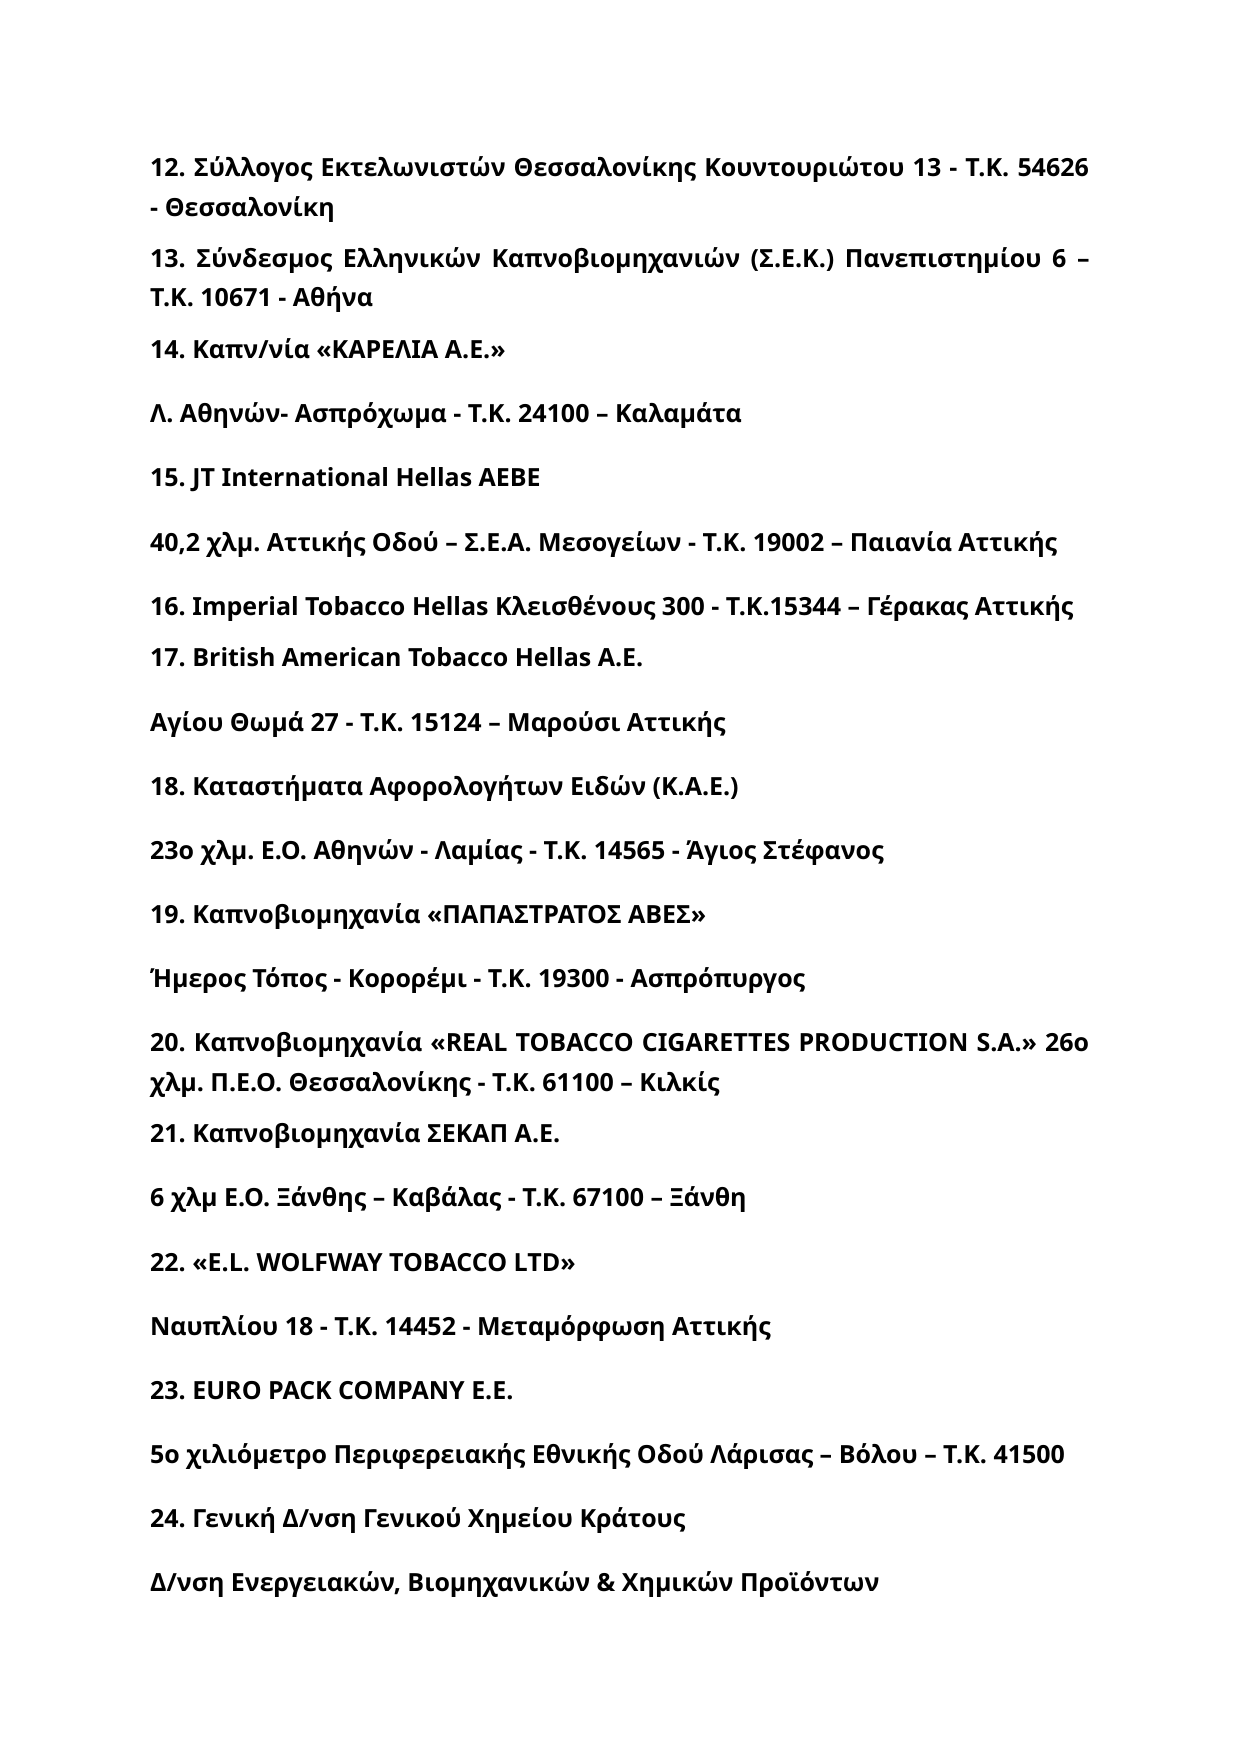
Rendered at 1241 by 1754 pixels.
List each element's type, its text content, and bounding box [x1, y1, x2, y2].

text Αγίου Θωμά 27 - Τ.Κ. 15124 – Μαρούσι Αττικής [150, 704, 1090, 738]
text 18. Καταστήματα Αφορολογήτων Ειδών (Κ.Α.Ε.) [150, 768, 1090, 802]
text 16. Imperial Tobacco Hellas Κλεισθένους 300 - Τ.Κ.15344 – Γέρακας Αττικής [150, 588, 1090, 622]
text 23ο χλμ. Ε.Ο. Αθηνών - Λαμίας - Τ.Κ. 14565 - Άγιος Στέφανος [150, 832, 1090, 867]
text 19. Καπνοβιομηχανία «ΠΑΠΑΣΤΡΑΤΟΣ ΑΒΕΣ» [150, 897, 1090, 931]
text 40,2 χλμ. Αττικής Οδού – Σ.Ε.Α. Μεσογείων - Τ.Κ. 19002 – Παιανία Αττικής [150, 524, 1090, 558]
text 12. Σύλλογος Εκτελωνιστών Θεσσαλονίκης Κουντουριώτου 13 - Τ.Κ. 54626 - Θεσσαλονίκη [150, 150, 1090, 223]
text 24. Γενική Δ/νση Γενικού Χημείου Κράτους [150, 1501, 1090, 1535]
text 14. Καπν/νία «ΚΑΡΕΛΙΑ Α.Ε.» [150, 332, 1090, 366]
text 21. Καπνοβιομηχανία ΣΕΚΑΠ Α.Ε. [150, 1116, 1090, 1150]
text Λ. Αθηνών- Ασπρόχωμα - Τ.Κ. 24100 – Καλαμάτα [150, 396, 1090, 430]
text 13. Σύνδεσμος Ελληνικών Καπνοβιομηχανιών (Σ.Ε.Κ.) Πανεπιστημίου 6 – Τ.Κ. 10671 - Αθήνα [150, 241, 1090, 314]
text 6 χλμ Ε.Ο. Ξάνθης – Καβάλας - Τ.Κ. 67100 – Ξάνθη [150, 1180, 1090, 1214]
text Ήμερος Τόπος - Κορορέμι - Τ.Κ. 19300 - Ασπρόπυργος [150, 961, 1090, 995]
text Δ/νση Ενεργειακών, Βιομηχανικών & Χημικών Προϊόντων [150, 1565, 1090, 1599]
text 17. British American Tobacco Hellas A.E. [150, 640, 1090, 674]
text 23. EURO PACK COMPANY E.E. [150, 1372, 1090, 1407]
text 15. JT International Hellas AEBE [150, 460, 1090, 494]
text Ναυπλίου 18 - Τ.Κ. 14452 - Μεταμόρφωση Αττικής [150, 1308, 1090, 1342]
text 5ο χιλιόμετρο Περιφερειακής Εθνικής Οδού Λάρισας – Βόλου – Τ.Κ. 41500 [150, 1437, 1090, 1471]
text 22. «E.L. WOLFWAY TOBACCO LTD» [150, 1244, 1090, 1278]
text 20. Καπνοβιομηχανία «REAL TOBACCO CIGARETTES PRODUCTION S.A.» 26ο χλμ. Π.Ε.Ο. Θεσσαλονίκης - Τ.Κ. 61100 – Κιλκίς [150, 1025, 1090, 1098]
